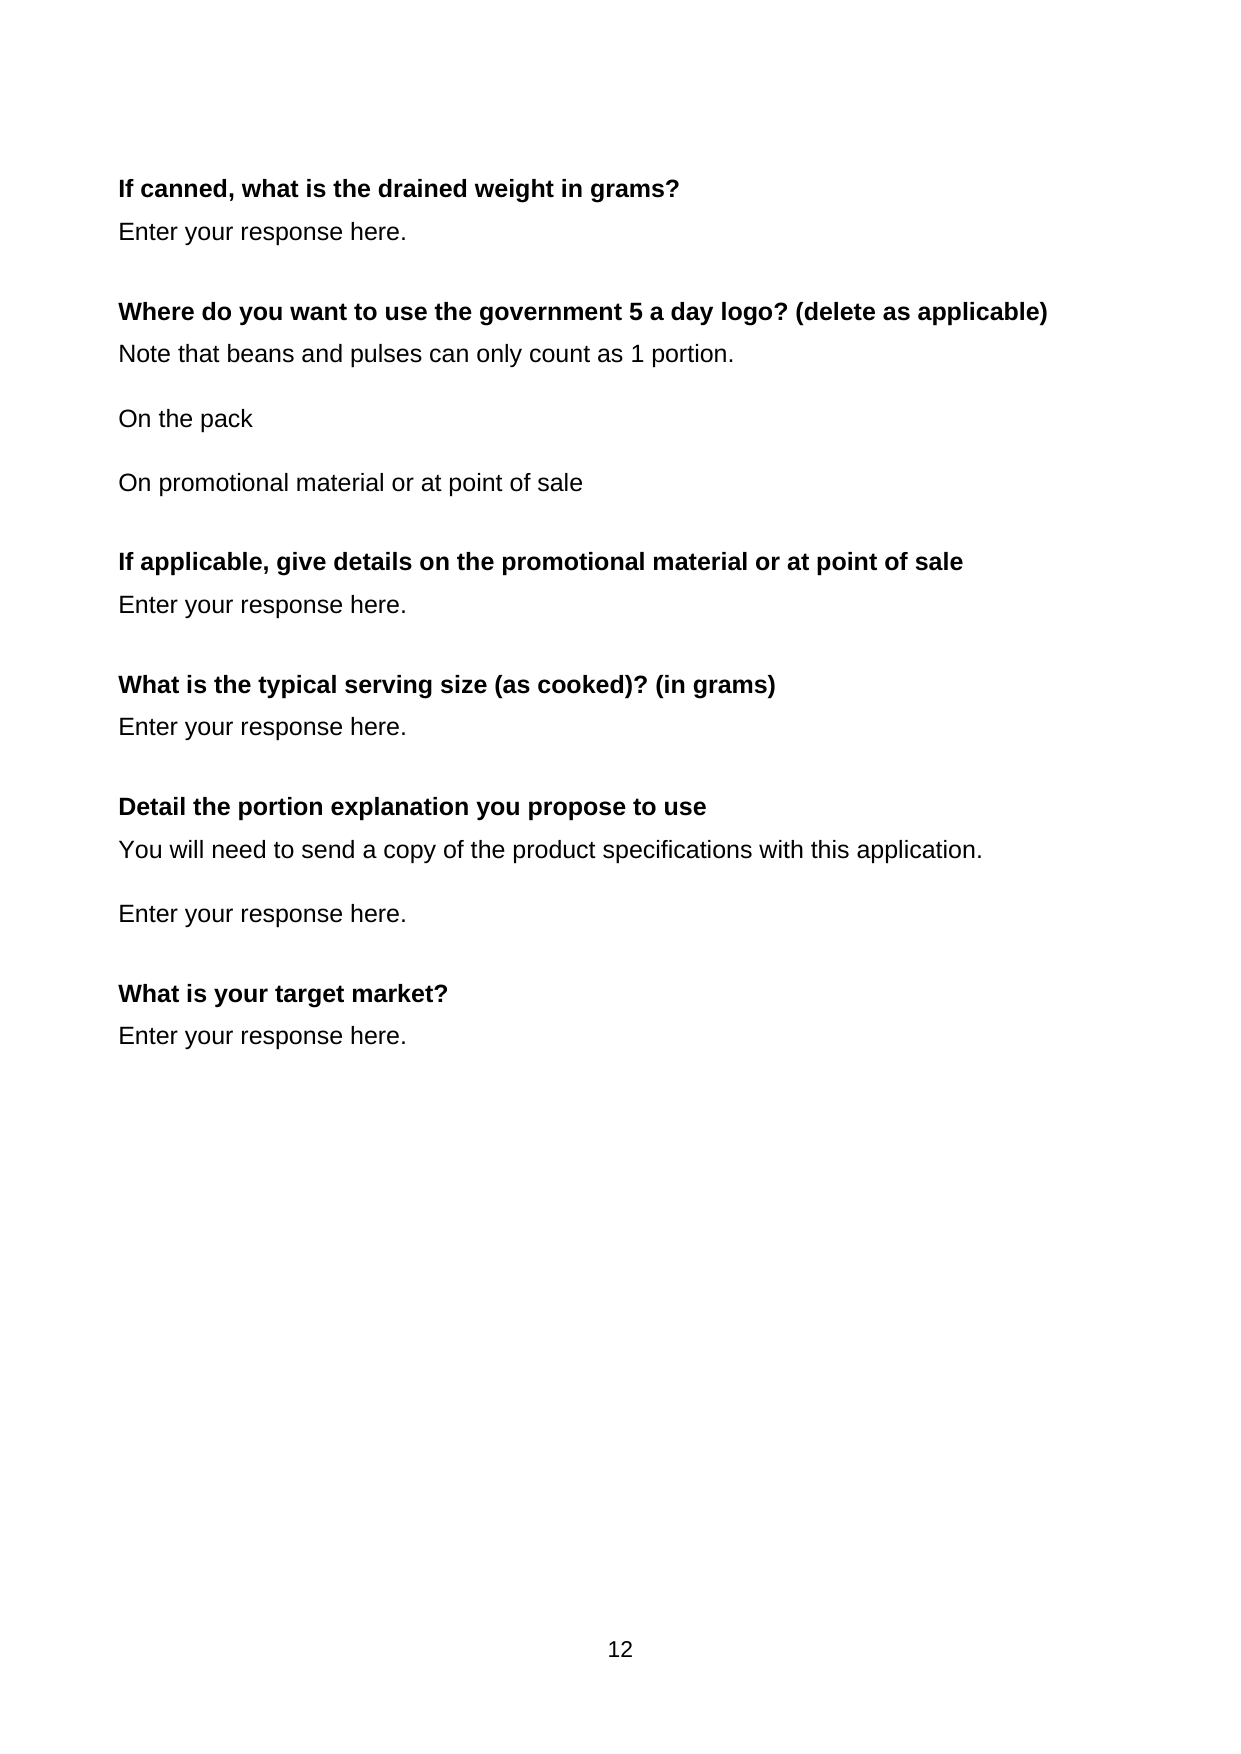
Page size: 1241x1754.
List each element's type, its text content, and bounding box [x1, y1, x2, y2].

subtitle What is the typical serving size (as cooked)? (in grams) [118, 667, 1122, 700]
subtitle If applicable, give details on the promotional material or at point of sale [118, 544, 1122, 577]
subtitle Where do you want to use the government 5 a day logo? (delete as applicable) [118, 294, 1122, 327]
text Enter your response here. [118, 1021, 1122, 1050]
subtitle What is your target market? [118, 975, 1122, 1009]
text Enter your response here. [118, 712, 1122, 741]
text On the pack [118, 403, 1122, 432]
text Enter your response here. [118, 899, 1122, 928]
subtitle If canned, what is the drained weight in grams? [118, 171, 1122, 204]
text Note that beans and pulses can only count as 1 portion. [118, 339, 1122, 368]
text On promotional material or at point of sale [118, 468, 1122, 496]
text Enter your response here. [118, 590, 1122, 619]
text Enter your response here. [118, 217, 1122, 246]
text You will need to send a copy of the product specifications with this application. [118, 835, 1122, 863]
subtitle Detail the portion explanation you propose to use [118, 789, 1122, 822]
